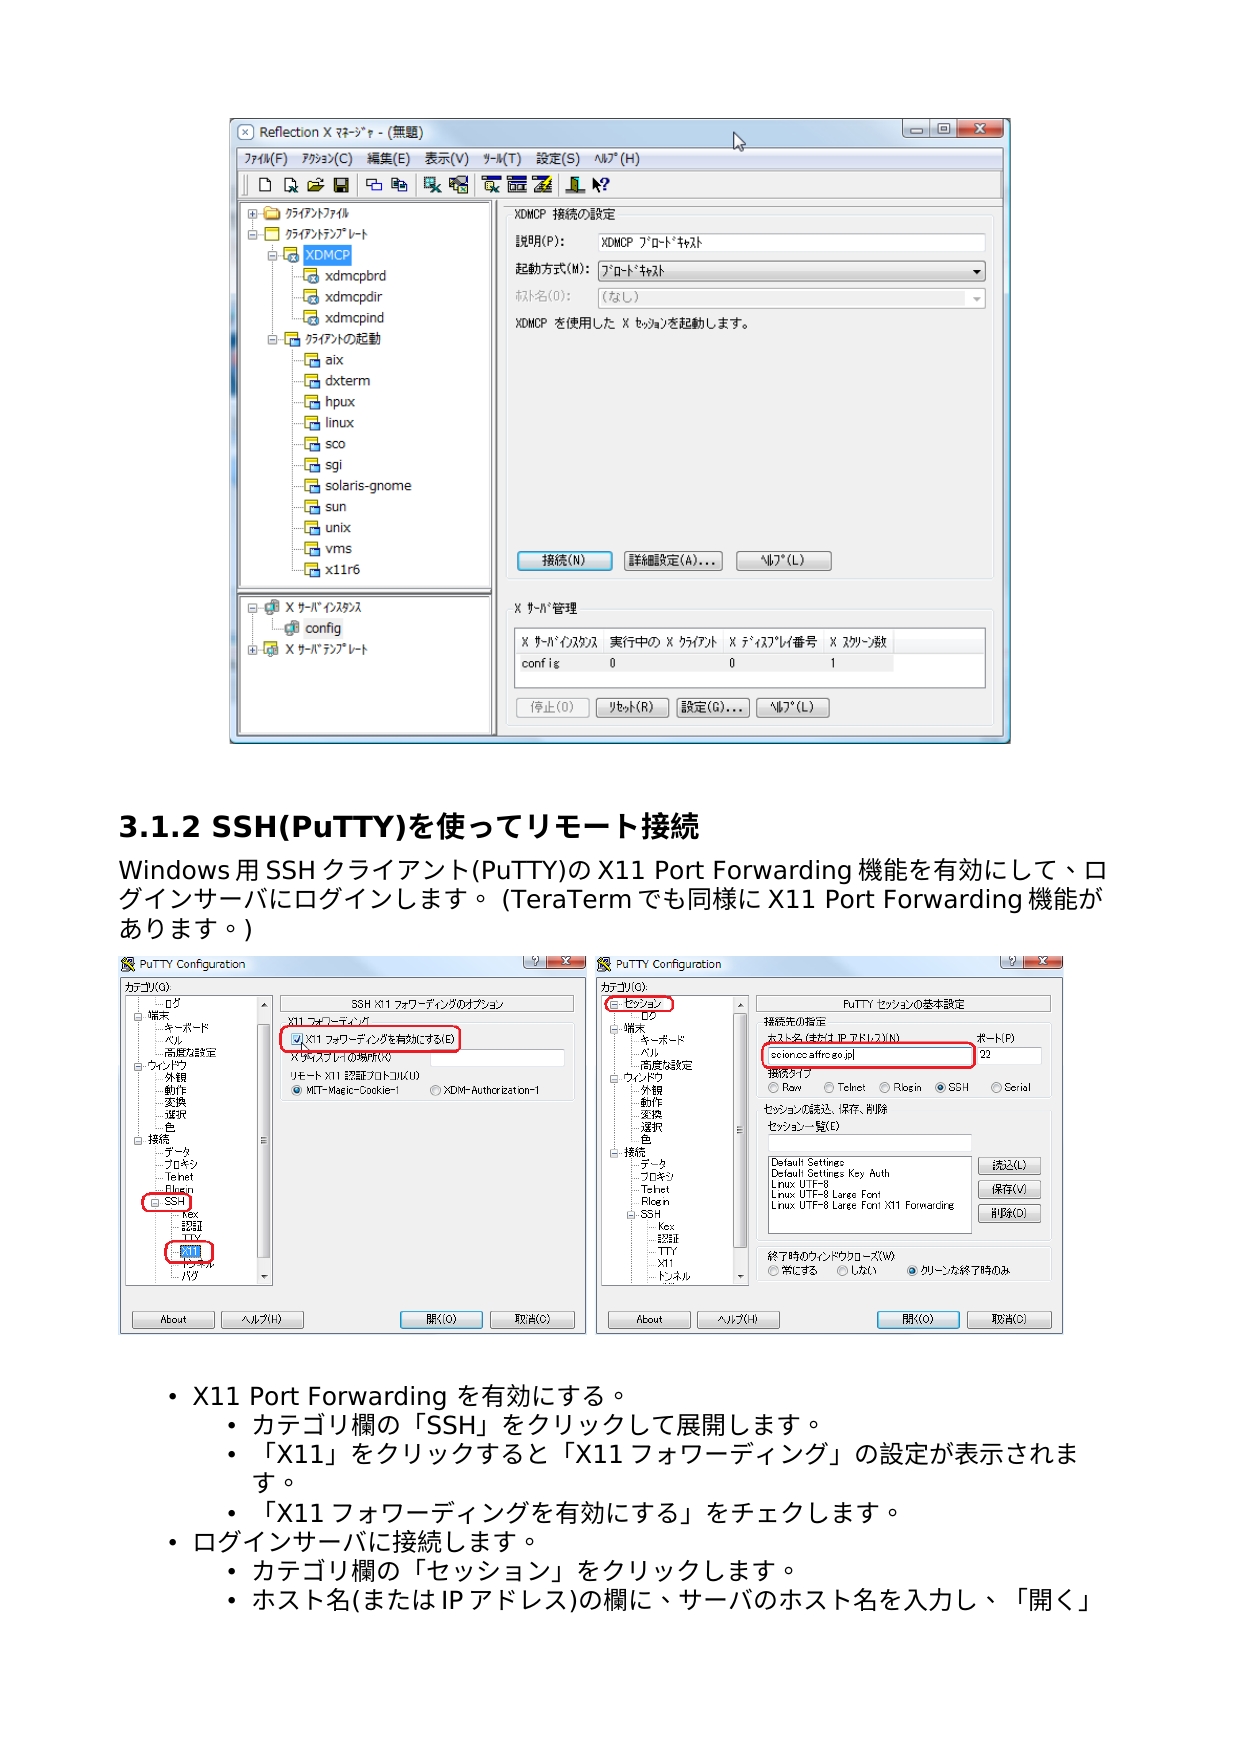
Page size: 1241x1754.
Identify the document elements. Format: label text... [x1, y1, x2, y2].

list カテゴリ欄の「セッション」をクリックします。 [236, 1557, 1122, 1586]
subtitle 3.1.2 SSH(PuTTY)を使ってリモート接続 [118, 810, 1122, 844]
list X11 Port Forwarding を有効にする。 [177, 1382, 1122, 1411]
picture [229, 118, 1011, 744]
list 「X11」をクリックすると「X11フォワーディング」の設定が表示されます。 [236, 1441, 1122, 1499]
list 「X11フォワーディングを有効にする」をチェクします。 [236, 1499, 1122, 1528]
text Windows用SSHクライアント(PuTTY)のX11 Port Forwarding機能を有効にして、ログインサーバにログインします。 (TeraTermでも同様にX11 Port Forwarding機能があります。) [118, 856, 1122, 944]
list ホスト名(またはIPアドレス)の欄に、サーバのホスト名を入力し、「開く」 [236, 1586, 1122, 1616]
picture [118, 956, 587, 1335]
list ログインサーバに接続します。 [177, 1528, 1122, 1557]
picture [594, 956, 1064, 1335]
list カテゴリ欄の「SSH」をクリックして展開します。 [236, 1411, 1122, 1441]
